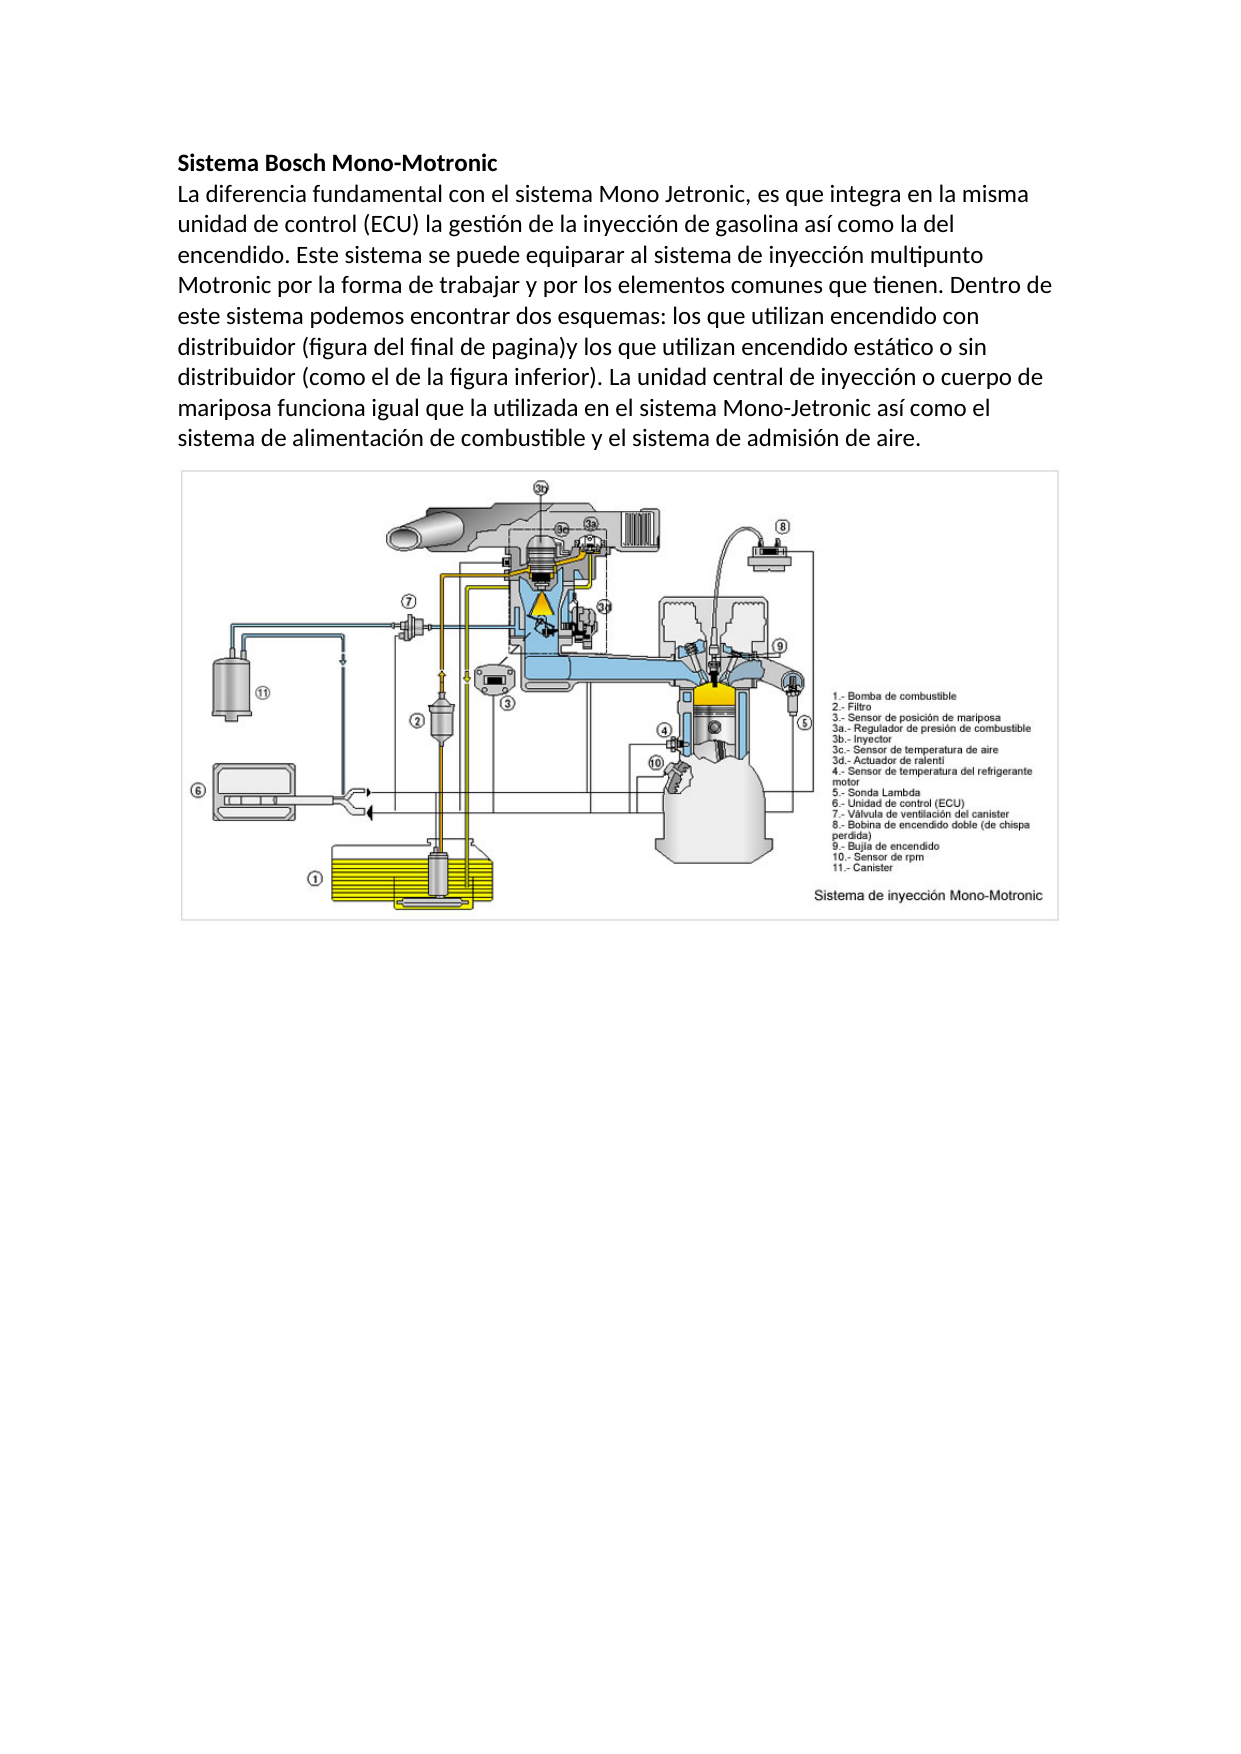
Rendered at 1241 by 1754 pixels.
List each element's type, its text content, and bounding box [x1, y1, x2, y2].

text Sistema Bosch Mono-Motronic La diferencia fundamental con el sistema Mono Jetronic, es que integra en la misma unidad de control (ECU) la gestión de la inyección de gasolina así como la del encendido. Este sistema se puede equiparar al sistema de inyección multipunto Motronic por la forma de trabajar y por los elementos comunes que tienen. Dentro de este sistema podemos encontrar dos esquemas: los que utilizan encendido con distribuidor (figura del final de pagina)y los que utilizan encendido estático o sin distribuidor (como el de la figura inferior). La unidad central de inyección o cuerpo de mariposa funciona igual que la utilizada en el sistema Mono-Jetronic así como el sistema de alimentación de combustible y el sistema de admisión de aire. [177, 148, 1063, 453]
picture [177, 463, 1063, 927]
